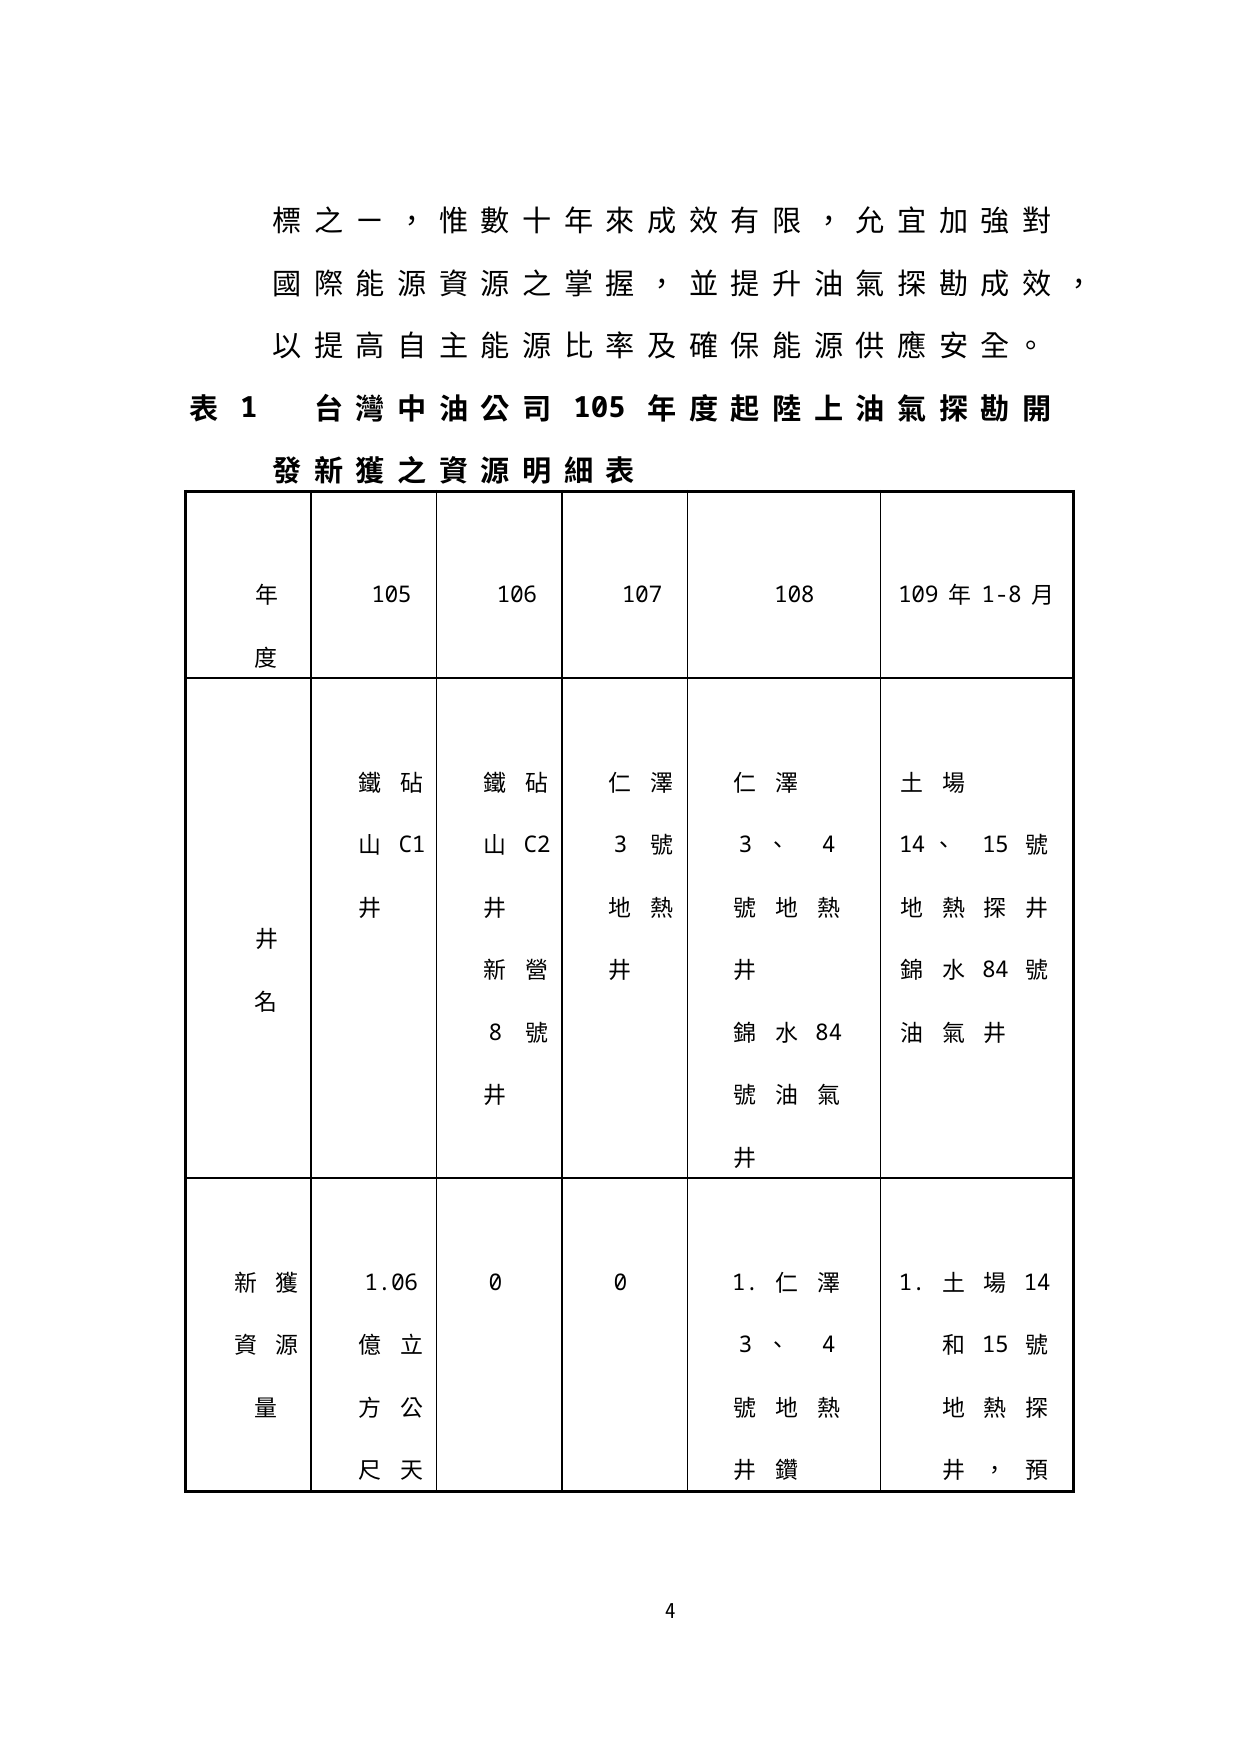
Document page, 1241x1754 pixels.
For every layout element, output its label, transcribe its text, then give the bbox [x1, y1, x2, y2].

table_cell 井 名 [187, 679, 310, 1177]
table_cell 土場14、15號地熱探井 錦水84號油氣井 [881, 679, 1072, 1177]
text 表1 台灣中油公司105年度起陸上油氣探勘開發新獲之資源明細表 [183, 365, 1087, 490]
table_header 105 [312, 493, 436, 677]
table_header 108 [688, 493, 880, 677]
table_cell 鐵砧山C1井 [312, 679, 436, 1177]
table_cell 鐵砧山C2井 新營8號井 [437, 679, 561, 1177]
table_header 106 [437, 493, 561, 677]
table_header 109年1-8月 [881, 493, 1072, 677]
table_cell 仁澤3、4號地熱井 錦水84號油氣井 [688, 679, 880, 1177]
table_header 107 [563, 493, 687, 677]
table_cell 新獲資源量 [187, 1179, 310, 1490]
table_cell 1.06億立方公尺天 [312, 1179, 436, 1490]
table_cell 0 [437, 1179, 561, 1490]
table_cell 仁澤3號地熱井 [563, 679, 687, 1177]
text 綜上，台灣中油公司身負國家油氣能源供應之責，且拓展探勘合作，掌握自主油源，提升自主能源比率為該公司主要經營策略目標之ㄧ，惟數十年來成效有限，允宜加強對國際能源資源之掌握，並提升油氣探勘成效，以提高自主能源比率及確保能源供應安全。 [242, 177, 1058, 365]
table_cell 1.仁澤3、4號地熱井鑽 [688, 1179, 880, 1490]
table_cell 0 [563, 1179, 687, 1490]
table_cell 1.土場14和15號地熱探井，預 [881, 1179, 1072, 1490]
table_header 年 度 [187, 493, 310, 677]
